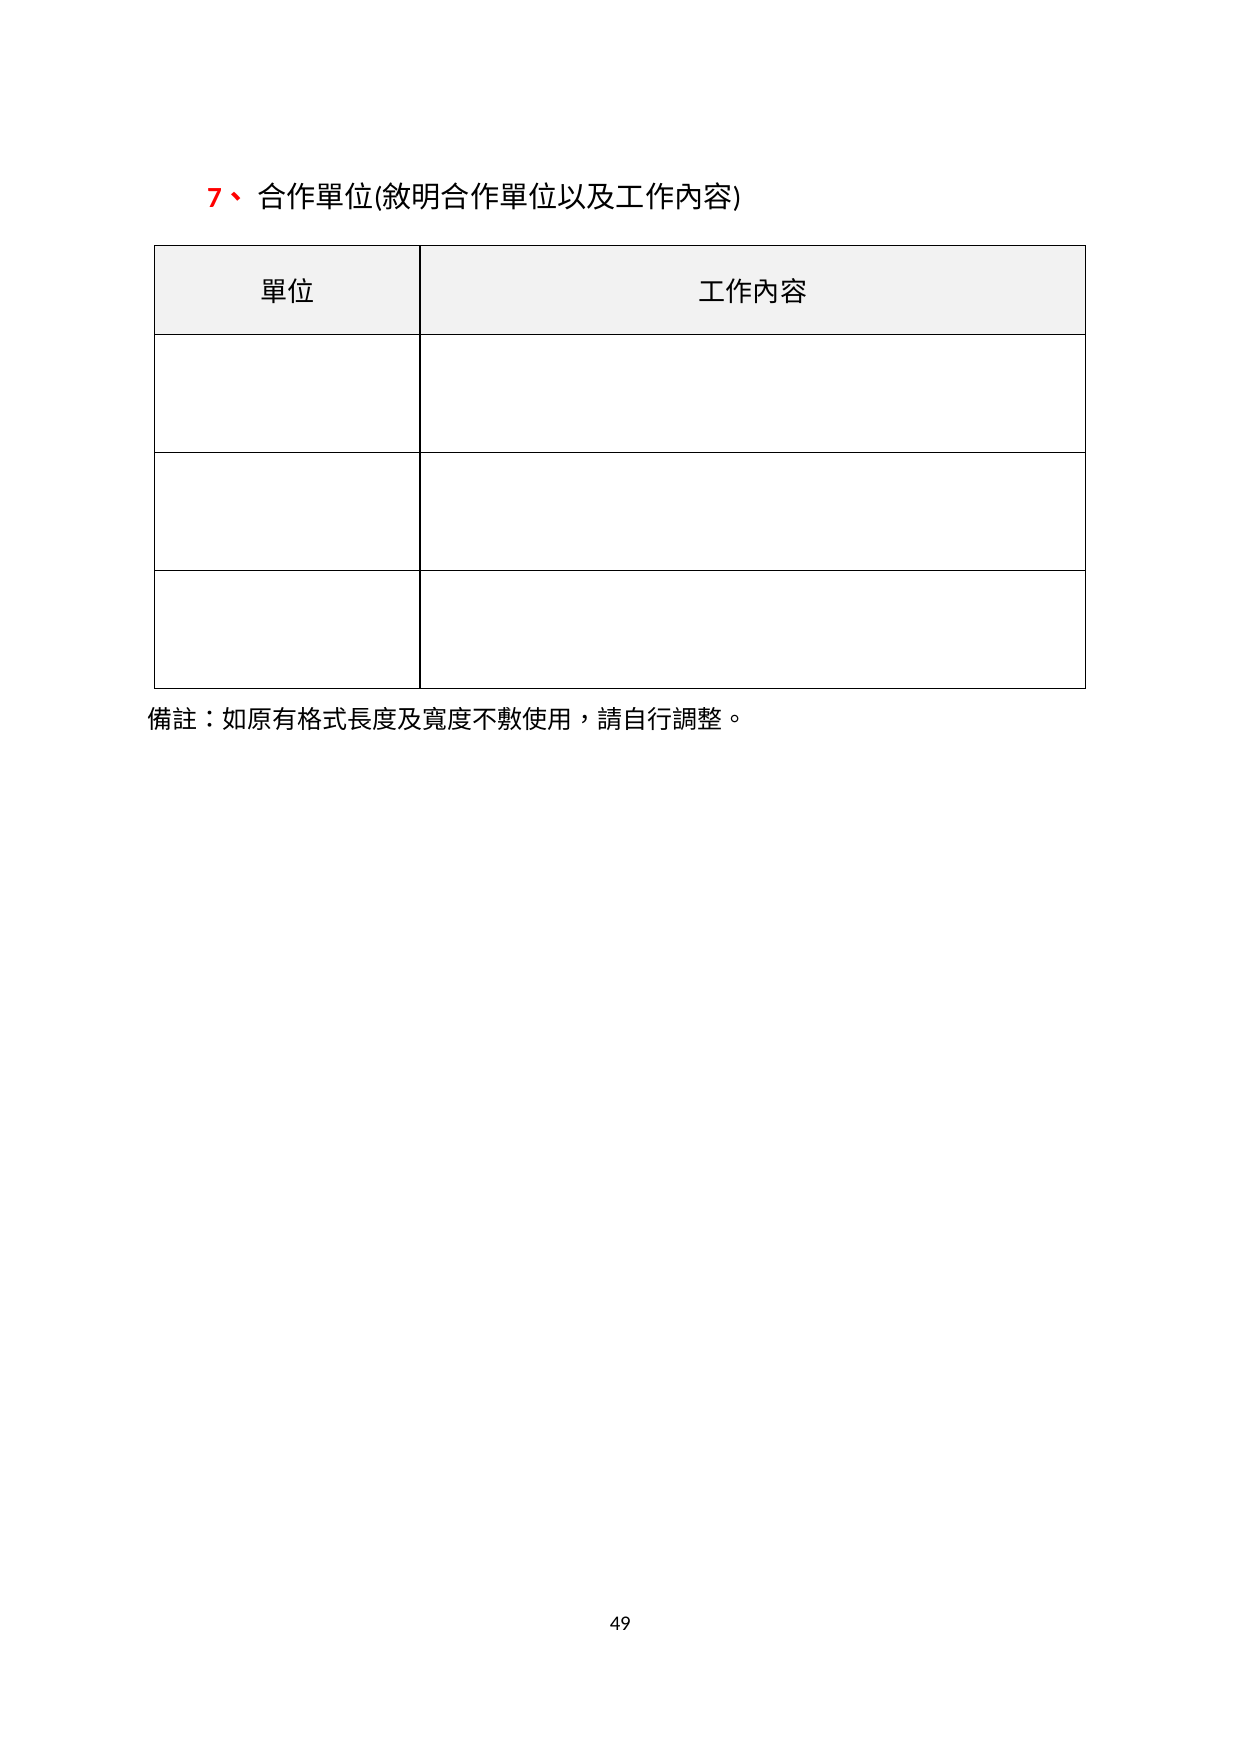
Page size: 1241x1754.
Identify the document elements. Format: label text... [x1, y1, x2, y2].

table_cell [155, 453, 419, 570]
table_header 工作內容 [421, 246, 1085, 334]
table_cell [155, 335, 419, 452]
table_cell [155, 571, 419, 688]
text 備註：如原有格式長度及寬度不敷使用，請自行調整。 [147, 245, 1122, 736]
table_cell [421, 571, 1085, 688]
table_cell [421, 453, 1085, 570]
list 合作單位(敘明合作單位以及工作內容) [207, 173, 1122, 216]
table_cell [421, 335, 1085, 452]
table_header 單位 [155, 246, 419, 334]
